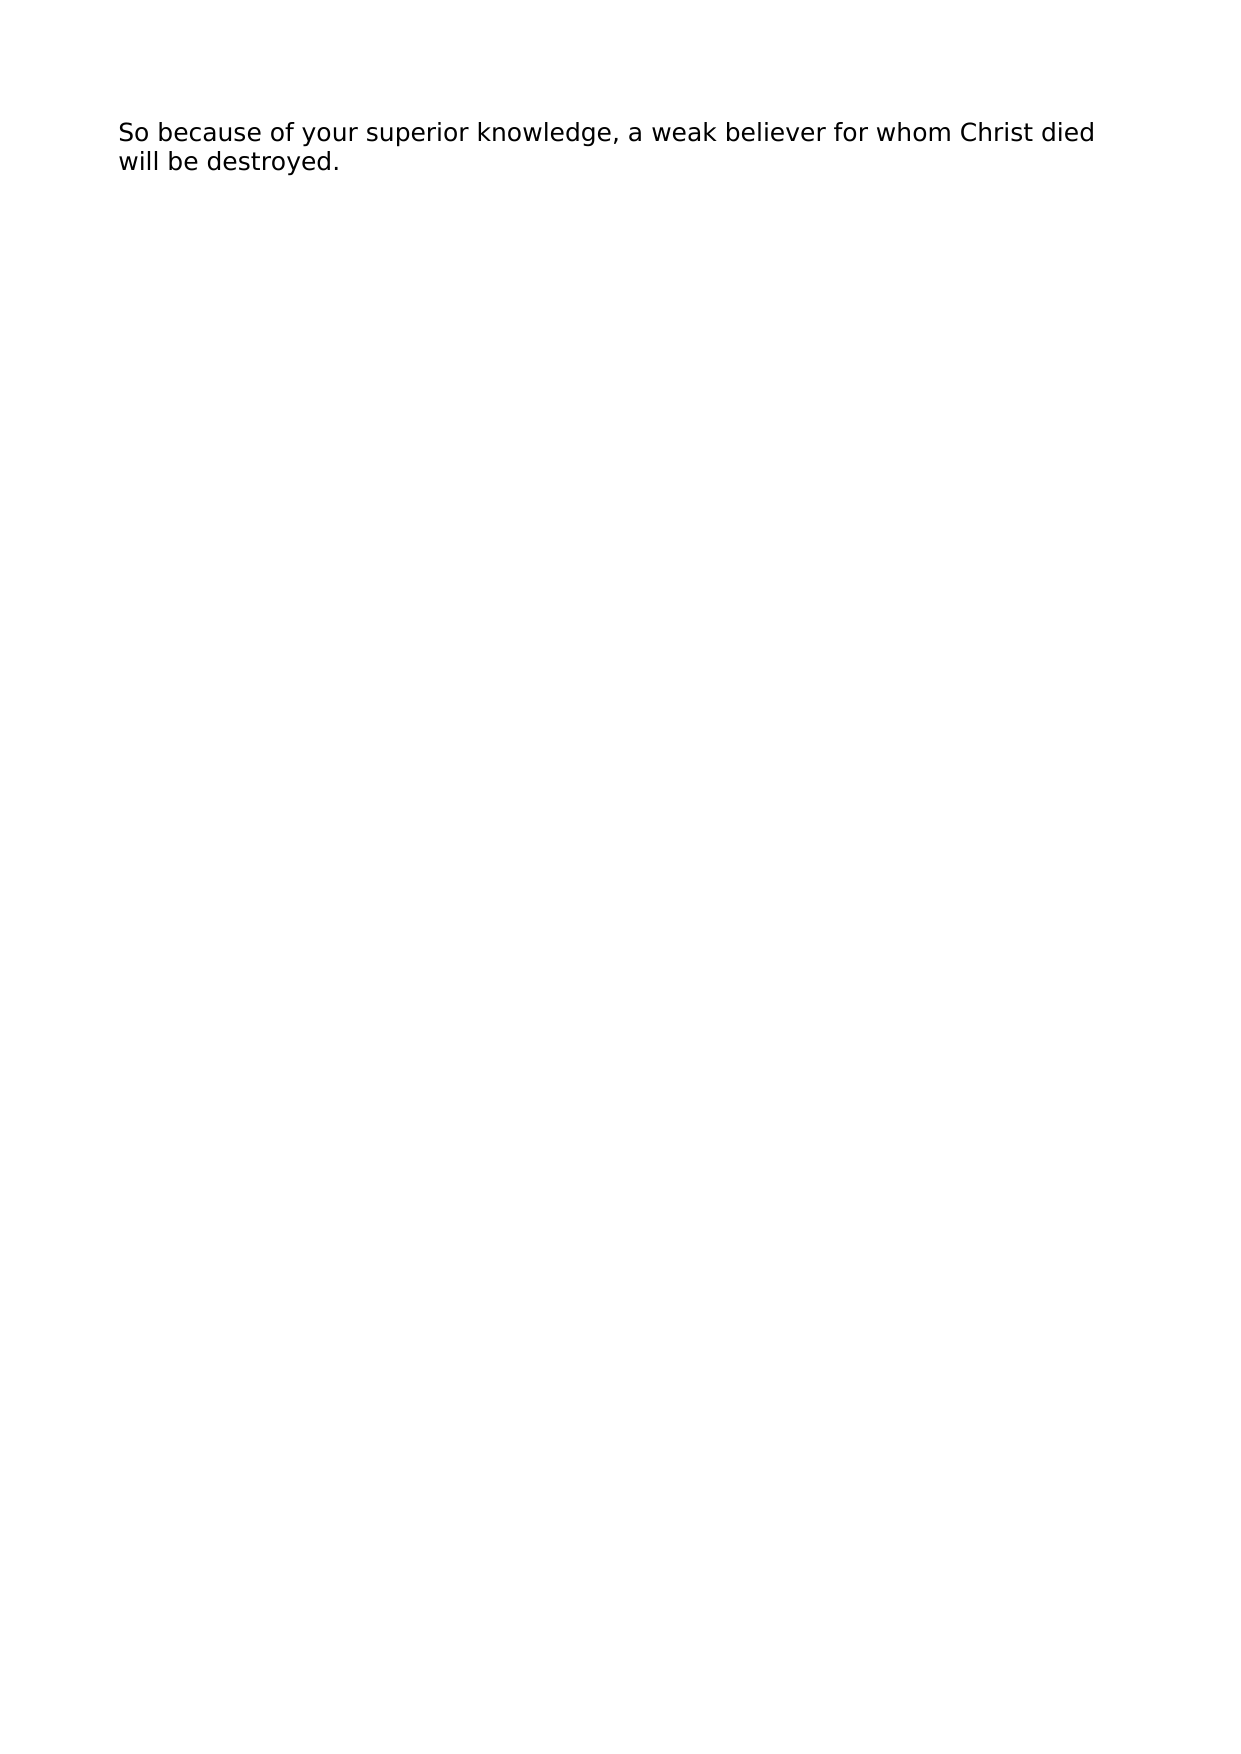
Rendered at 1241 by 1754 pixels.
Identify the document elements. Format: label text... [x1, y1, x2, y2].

text So because of your superior knowledge, a weak believer for whom Christ died will be destroyed. [118, 118, 1122, 176]
